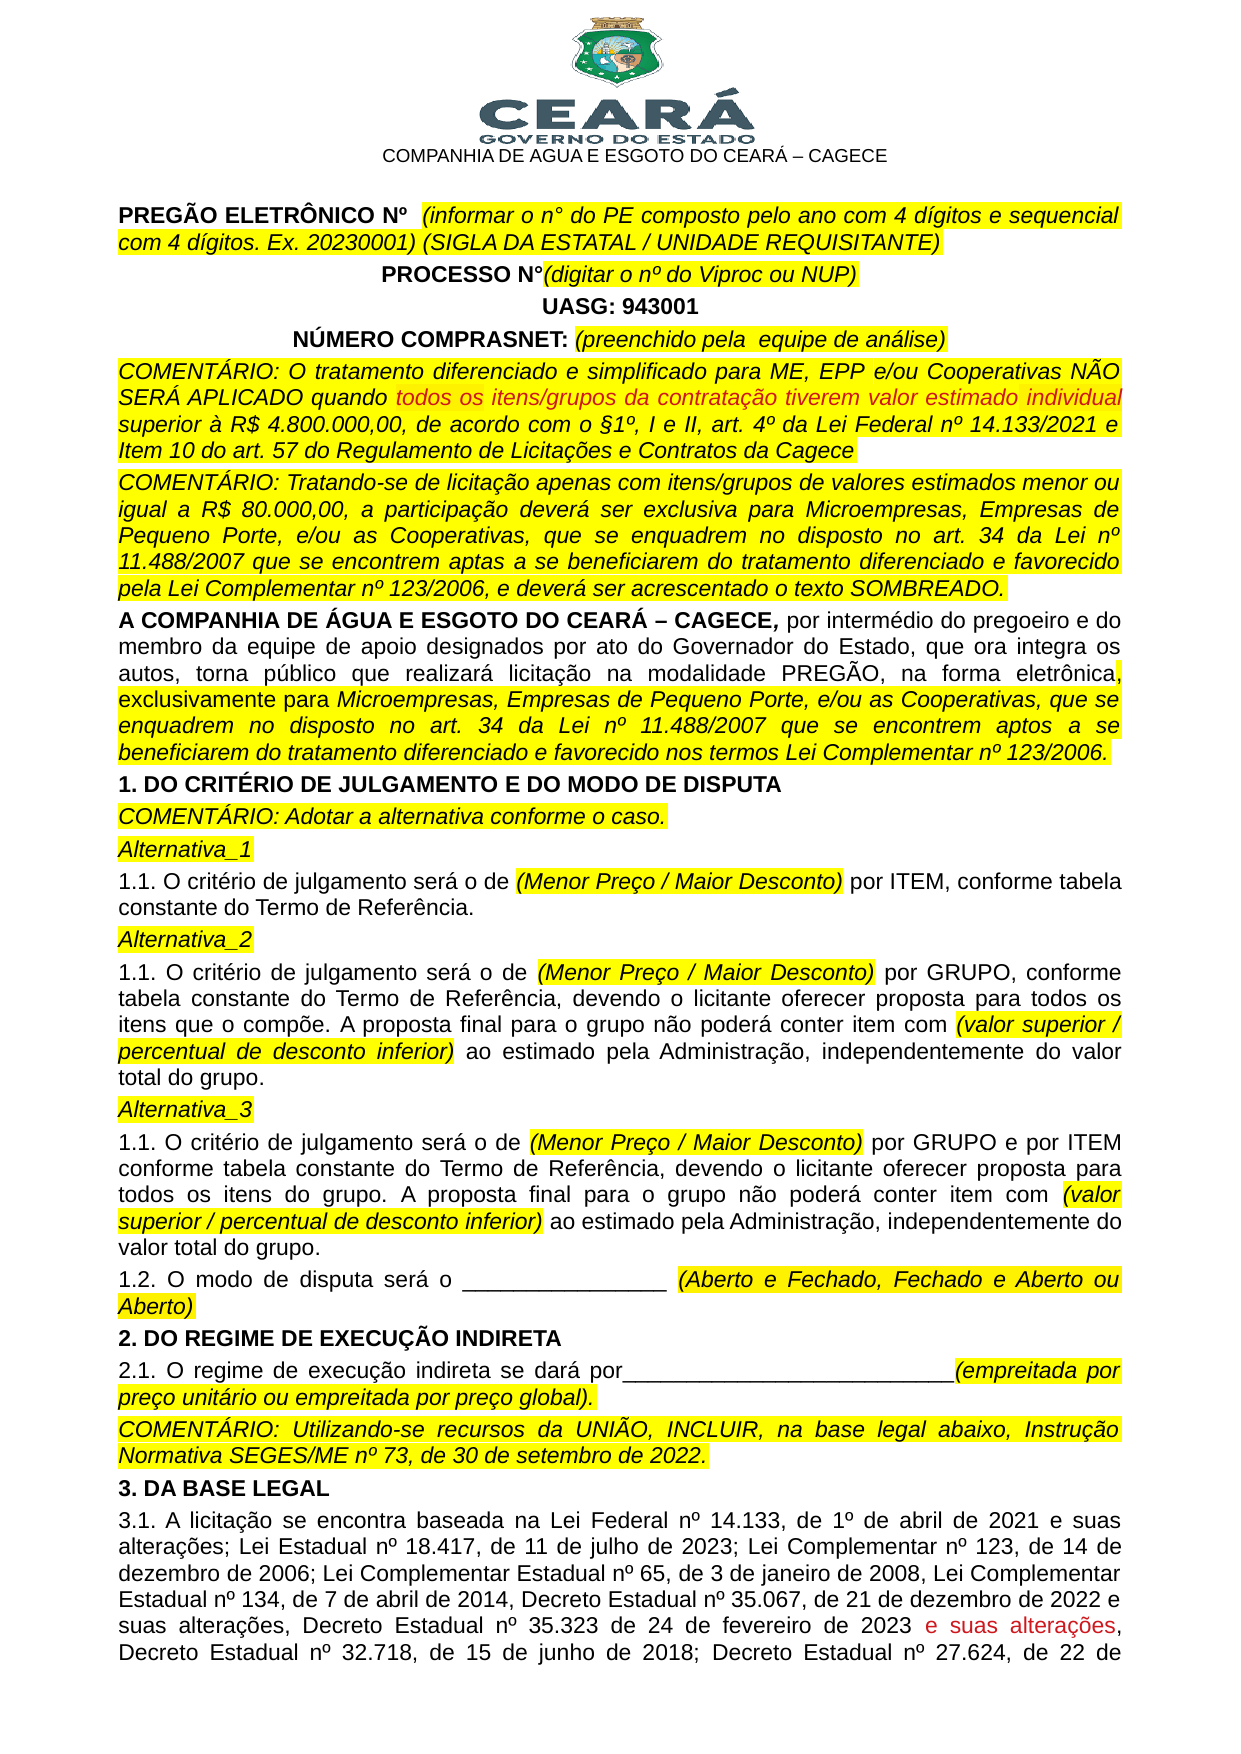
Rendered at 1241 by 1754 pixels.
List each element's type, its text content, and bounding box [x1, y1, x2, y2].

text PREGÃO ELETRÔNICO Nº (informar o n° do PE composto pelo ano com 4 dígitos e sequencial com 4 dígitos. Ex. 20230001) (SIGLA DA ESTATAL / UNIDADE REQUISITANTE) [118, 202, 1122, 255]
subtitle 1. DO CRITÉRIO DE JULGAMENTO E DO MODO DE DISPUTA [118, 771, 1122, 797]
text Alternativa_3 [118, 1096, 1122, 1123]
text 2. DO REGIME DE EXECUÇÃO INDIRETA [118, 1325, 1122, 1351]
text 3. DA BASE LEGAL [118, 1475, 1122, 1501]
text COMENTÁRIO: Adotar a alternativa conforme o caso. [118, 803, 1122, 829]
text NÚMERO COMPRASNET: (preenchido pela equipe de análise) [118, 326, 1122, 352]
text 3.1. A licitação se encontra baseada na Lei Federal nº 14.133, de 1º de abril de 2021 e suas alterações; Lei Estadual nº 18.417, de 11 de julho de 2023; Lei Complementar nº 123, de 14 de dezembro de 2006; Lei Complementar Estadual nº 65, de 3 de janeiro de 2008, Lei Complementar Estadual nº 134, de 7 de abril de 2014, Decreto Estadual nº 35.067, de 21 de dezembro de 2022 e suas alterações, Decreto Estadual nº 35.323 de 24 de fevereiro de 2023 e suas alterações, Decreto Estadual nº 32.718, de 15 de junho de 2018; Decreto Estadual nº 27.624, de 22 de [118, 1507, 1122, 1665]
text COMENTÁRIO: Utilizando-se recursos da UNIÃO, INCLUIR, na base legal abaixo, Instrução Normativa SEGES/ME nº 73, de 30 de setembro de 2022. [118, 1416, 1122, 1469]
text 1.2. O modo de disputa será o ________________ (Aberto e Fechado, Fechado e Aberto ou Aberto) [118, 1266, 1122, 1319]
text 1.1. O critério de julgamento será o de (Menor Preço / Maior Desconto) por GRUPO, conforme tabela constante do Termo de Referência, devendo o licitante oferecer proposta para todos os itens que o compõe. A proposta final para o grupo não poderá conter item com (valor superior / percentual de desconto inferior) ao estimado pela Administração, independentemente do valor total do grupo. [118, 959, 1122, 1091]
text Alternativa_2 [118, 926, 1122, 953]
text 1.1. O critério de julgamento será o de (Menor Preço / Maior Desconto) por ITEM, conforme tabela constante do Termo de Referência. [118, 868, 1122, 921]
text PROCESSO N°(digitar o nº do Viproc ou NUP) [118, 261, 1122, 287]
text Alternativa_1 [118, 836, 1122, 862]
text 1.1. O critério de julgamento será o de (Menor Preço / Maior Desconto) por GRUPO e por ITEM conforme tabela constante do Termo de Referência, devendo o licitante oferecer proposta para todos os itens do grupo. A proposta final para o grupo não poderá conter item com (valor superior / percentual de desconto inferior) ao estimado pela Administração, independentemente do valor total do grupo. [118, 1129, 1122, 1261]
text 2.1. O regime de execução indireta se dará por__________________________(empreitada por preço unitário ou empreitada por preço global). [118, 1357, 1122, 1410]
text UASG: 943001 [118, 293, 1122, 319]
text COMENTÁRIO: Tratando-se de licitação apenas com itens/grupos de valores estimados menor ou igual a R$ 80.000,00, a participação deverá ser exclusiva para Microempresas, Empresas de Pequeno Porte, e/ou as Cooperativas, que se enquadrem no disposto no art. 34 da Lei nº 11.488/2007 que se encontrem aptas a se beneficiarem do tratamento diferenciado e favorecido pela Lei Complementar nº 123/2006, e deverá ser acrescentado o texto SOMBREADO. [118, 469, 1122, 601]
text COMENTÁRIO: O tratamento diferenciado e simplificado para ME, EPP e/ou Cooperativas NÃO SERÁ APLICADO quando todos os itens/grupos da contratação tiverem valor estimado individual superior à R$ 4.800.000,00, de acordo com o §1º, I e II, art. 4º da Lei Federal nº 14.133/2021 e Item 10 do art. 57 do Regulamento de Licitações e Contratos da Cagece [118, 358, 1122, 463]
text A Companhia de Água e Esgoto do Ceará – Cagece, por intermédio do pregoeiro e do membro da equipe de apoio designados por ato do Governador do Estado, que ora integra os autos, torna público que realizará licitação na modalidade PREGÃO, na forma eletrônica, exclusivamente para Microempresas, Empresas de Pequeno Porte, e/ou as Cooperativas, que se enquadrem no disposto no art. 34 da Lei nº 11.488/2007 que se encontrem aptos a se beneficiarem do tratamento diferenciado e favorecido nos termos Lei Complementar nº 123/2006. [118, 607, 1122, 765]
picture [453, 12, 782, 148]
